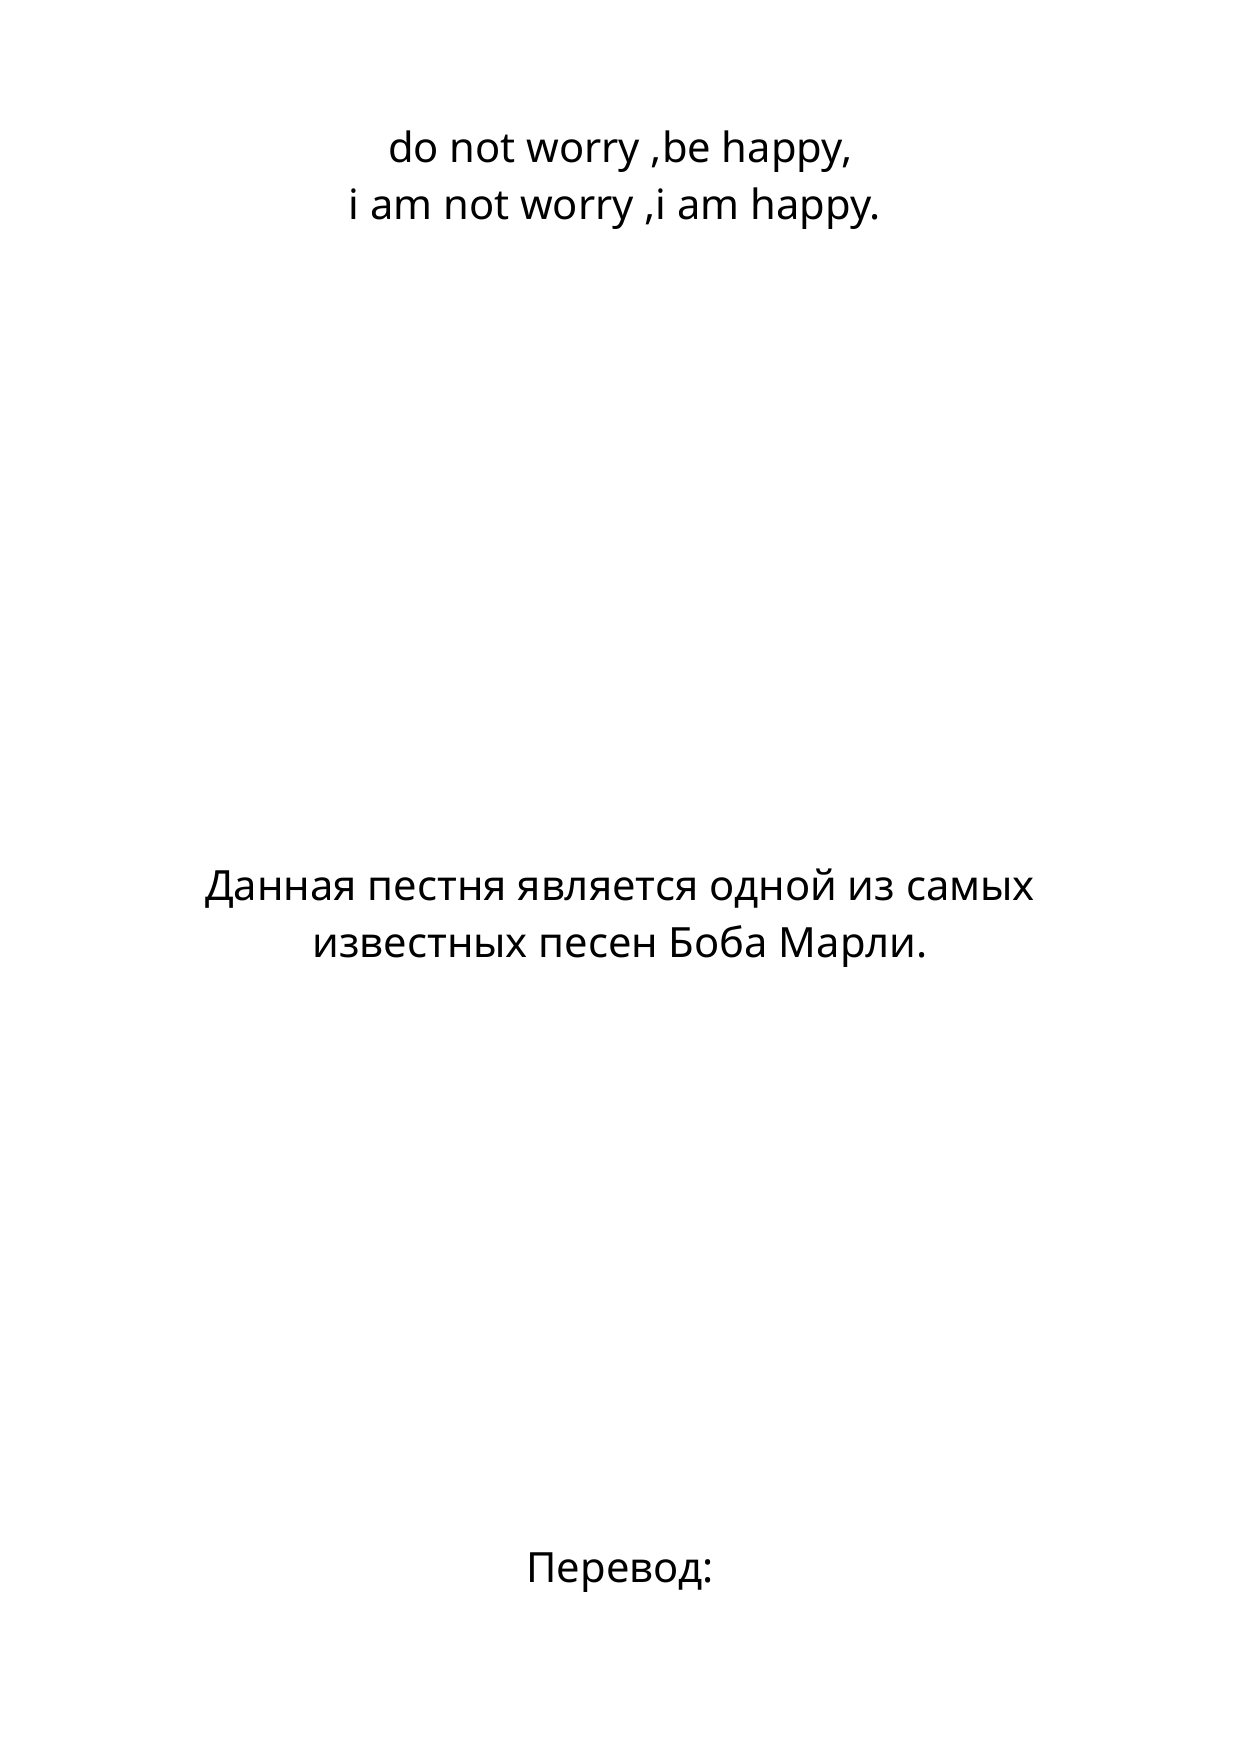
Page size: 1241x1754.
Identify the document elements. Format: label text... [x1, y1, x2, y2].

text do not worry ,be happy, i am not worry ,i am happy. [118, 118, 1122, 232]
text Данная пестня является одной из самых известных песен Боба Марли. [118, 856, 1122, 970]
text Перевод: [118, 1537, 1122, 1594]
